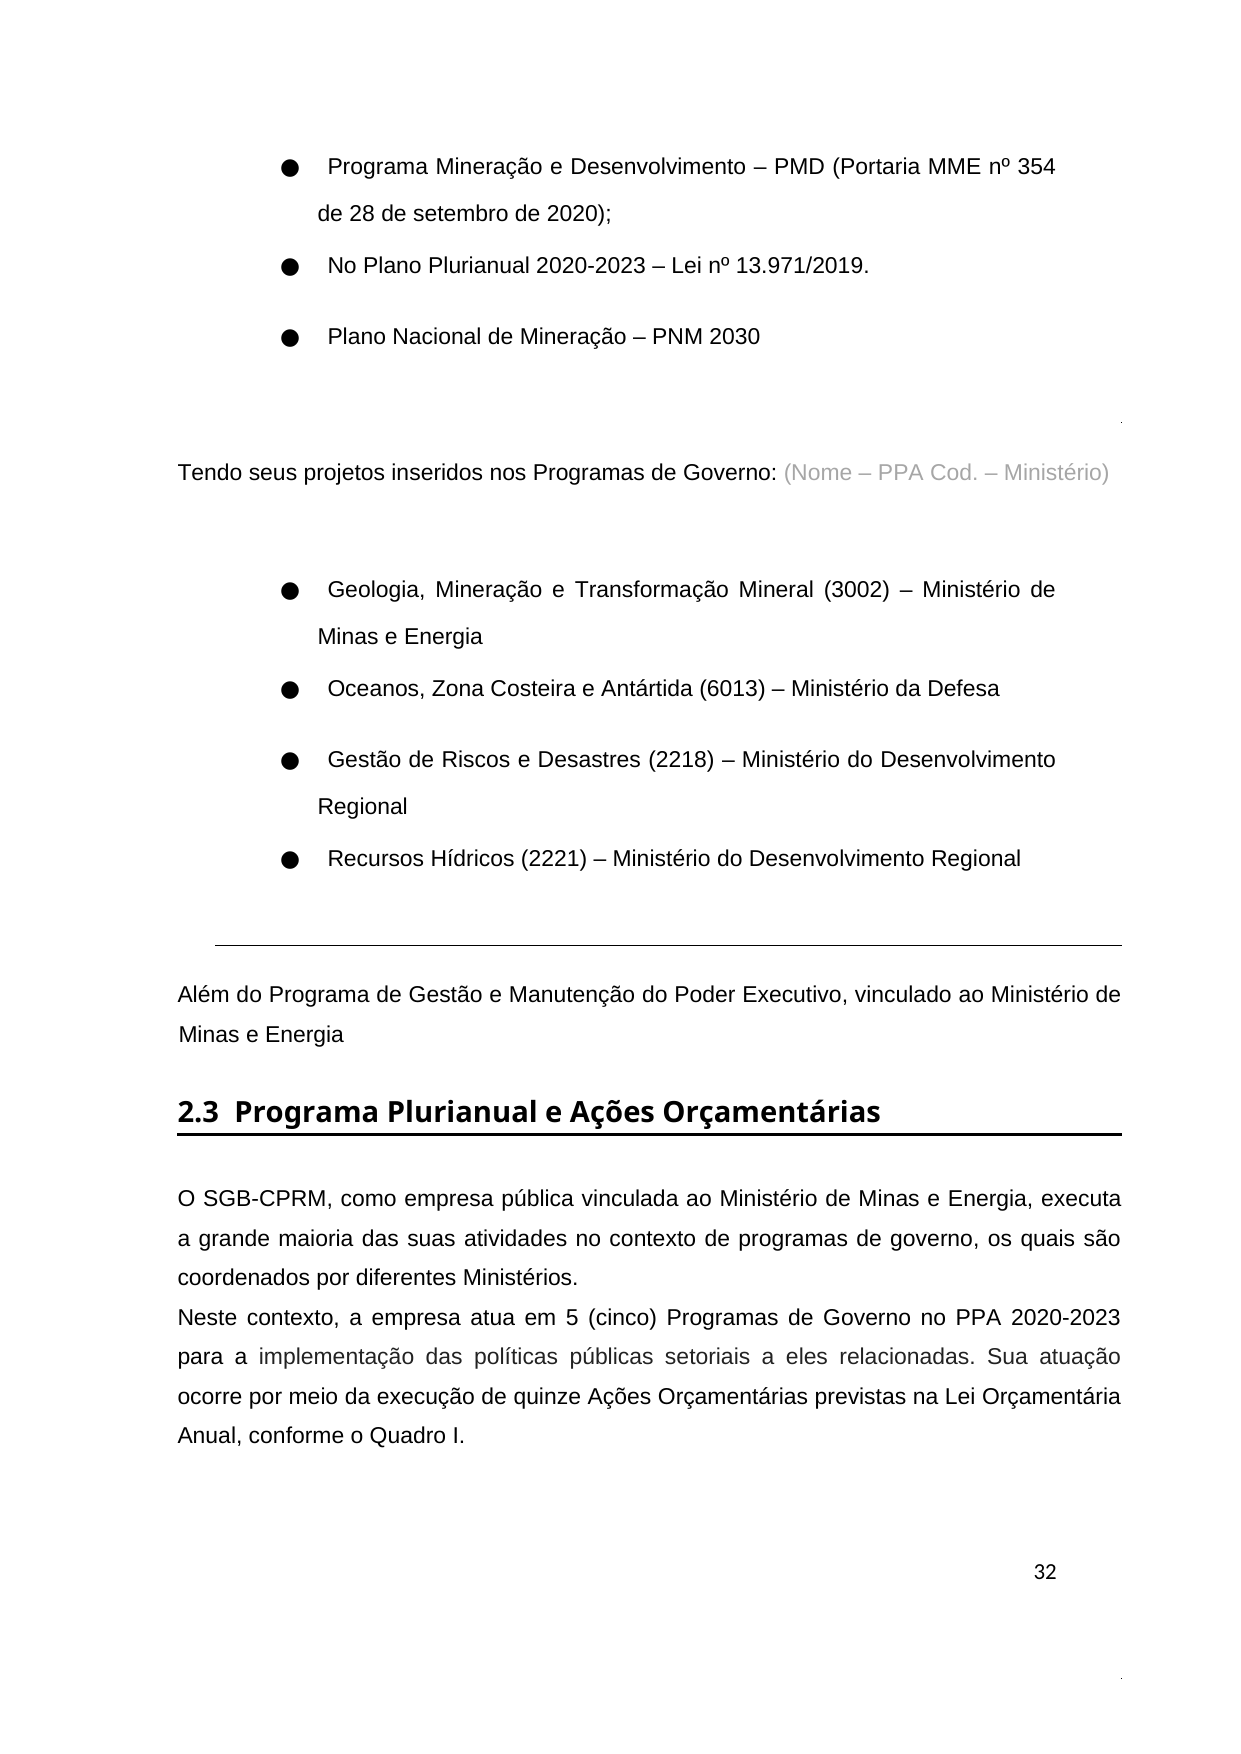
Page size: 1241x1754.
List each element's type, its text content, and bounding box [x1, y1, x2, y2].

list Programa Mineração e Desenvolvimento – PMD (Portaria MME nº 354 de 28 de setembro de 2020); [216, 76, 1121, 174]
text Tendo seus projetos inseridos nos Programas de Governo: (Nome – PPA Cod. – Ministério) [177, 459, 1122, 485]
list Geologia, Mineração e Transformação Mineral (3002) – Ministério de Minas e Energia [216, 499, 1121, 598]
subtitle 2.3 Programa Plurianual e Ações Orçamentárias [177, 1091, 1122, 1133]
text O SGB-CPRM, como empresa pública vinculada ao Ministério de Minas e Energia, executa a grande maioria das suas atividades no contexto de programas de governo, os quais são coordenados por diferentes Ministérios. [177, 1185, 1122, 1291]
list Oceanos, Zona Costeira e Antártida (6013) – Ministério da Defesa [216, 598, 1121, 668]
text Neste contexto, a empresa atua em 5 (cinco) Programas de Governo no PPA 2020-2023 para a implementação das políticas públicas setoriais a eles relacionadas. Sua atuação ocorre por meio da execução de quinze Ações Orçamentárias previstas na Lei Orçamentária Anual, conforme o Quadro I. [177, 1304, 1122, 1448]
list No Plano Plurianual 2020-2023 – Lei nº 13.971/2019. [216, 174, 1121, 245]
text Além do Programa de Gestão e Manutenção do Poder Executivo, vinculado ao Ministério de Minas e Energia [177, 981, 1122, 1047]
list Gestão de Riscos e Desastres (2218) – Ministério do Desenvolvimento Regional [216, 668, 1121, 768]
list Recursos Hídricos (2221) – Ministério do Desenvolvimento Regional [216, 768, 1121, 944]
list Plano Nacional de Mineração – PNM 2030 [216, 245, 1121, 422]
